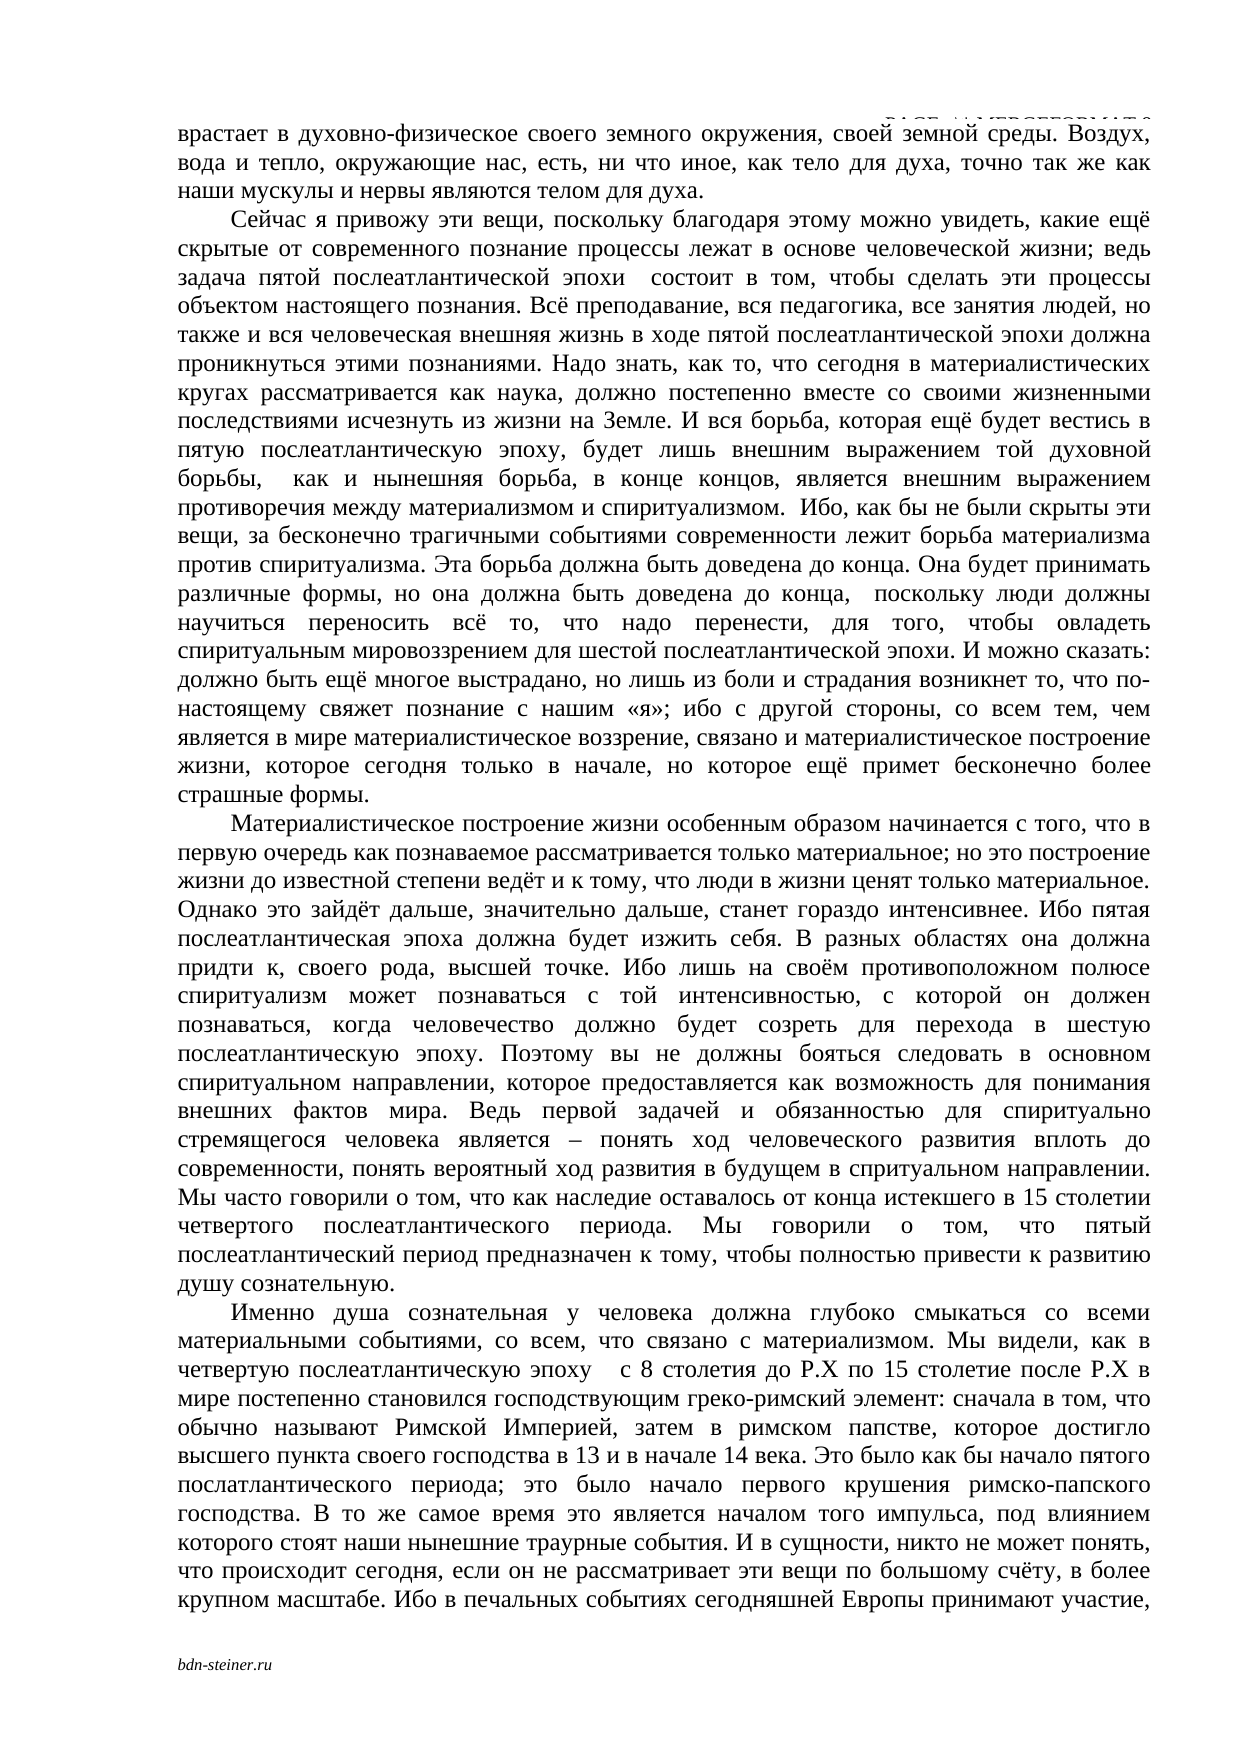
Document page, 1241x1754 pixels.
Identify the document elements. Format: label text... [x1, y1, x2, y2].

text Материалистическое построение жизни особенным образом начинается с того, что в первую очередь как познаваемое рассматривается только материальное; но это построение жизни до известной степени ведёт и к тому, что люди в жизни ценят только материальное. Однако это зайдёт дальше, значительно дальше, станет гораздо интенсивнее. Ибо пятая послеатлантическая эпоха должна будет изжить себя. В разных областях она должна придти к, своего рода, высшей точке. Ибо лишь на своём противоположном полюсе спиритуализм может познаваться с той интенсивностью, с которой он должен познаваться, когда человечество должно будет созреть для перехода в шестую послеатлантическую эпоху. Поэтому вы не должны бояться следовать в основном спиритуальном направлении, которое предоставляется как возможность для понимания внешних фактов мира. Ведь первой задачей и обязанностью для спиритуально стремящегося человека является – понять ход человеческого развития вплоть до современности, понять вероятный ход развития в будущем в спритуальном направлении. Мы часто говорили о том, что как наследие оставалось от конца истекшего в 15 столетии четвертого послеатлантического периода. Мы говорили о том, что пятый послеатлантический период предназначен к тому, чтобы полностью привести к развитию душу сознательную. [177, 808, 1152, 1297]
text Именно душа сознательная у человека должна глубоко смыкаться со всеми материальными событиями, со всем, что связано с материализмом. Мы видели, как в четвертую послеатлантическую эпоху с 8 столетия до Р.Х по 15 столетие после Р.Х в мире постепенно становился господствующим греко-римский элемент: сначала в том, что обычно называют Римской Империей, затем в римском папстве, которое достигло высшего пункта своего господства в 13 и в начале 14 века. Это было как бы начало пятого послатлантического периода; это было начало первого крушения римско-папского господства. В то же самое время это является началом того импульса, под влиянием которого стоят наши нынешние траурные события. И в сущности, никто не может понять, что происходит сегодня, если он не рассматривает эти вещи по большому счёту, в более крупном масштабе. Ибо в печальных событиях сегодняшней Европы принимают участие, в сущности, все европейские народы. Кто хочет знать, должен по необходимости видеть импульсы, которые долго подготавливались и сегодня в некотором смысле впервые излились наружу. [177, 1297, 1152, 1613]
text Сейчас я привожу эти вещи, поскольку благодаря этому можно увидеть, какие ещё скрытые от современного познание процессы лежат в основе человеческой жизни; ведь задача пятой послеатлантической эпохи состоит в том, чтобы сделать эти процессы объектом настоящего познания. Всё преподавание, вся педагогика, все занятия людей, но также и вся человеческая внешняя жизнь в ходе пятой послеатлантической эпохи должна проникнуться этими познаниями. Надо знать, как то, что сегодня в материалистических кругах рассматривается как наука, должно постепенно вместе со своими жизненными последствиями исчезнуть из жизни на Земле. И вся борьба, которая ещё будет вестись в пятую послеатлантическую эпоху, будет лишь внешним выражением той духовной борьбы, как и нынешняя борьба, в конце концов, является внешним выражением противоречия между материализмом и спиритуализмом. Ибо, как бы не были скрыты эти вещи, за бесконечно трагичными событиями современности лежит борьба материализма против спиритуализма. Эта борьба должна быть доведена до конца. Она будет принимать различные формы, но она должна быть доведена до конца, поскольку люди должны научиться переносить всё то, что надо перенести, для того, чтобы овладеть спиритуальным мировоззрением для шестой послеатлантической эпохи. И можно сказать: должно быть ещё многое выстрадано, но лишь из боли и страдания возникнет то, что по-настоящему свяжет познание с нашим «я»; ибо с другой стороны, со всем тем, чем является в мире материалистическое воззрение, связано и материалистическое построение жизни, которое сегодня только в начале, но которое ещё примет бесконечно более страшные формы. [177, 204, 1152, 808]
text Тут вы имеете манифестацию материального процесса, относящегося ко всему человеку, вы познаёте его как откровение духа, который облекает нас повсюду точно так же, как воздух или влажность. Благодаря настоящему пониманию этих материальных процессов, вы сможете заглянуть в то, как действует на человека земное окружение со своей, находящейся в нем духовностью; как человек, как нечто духовно-физическое, врастает в духовно-физическое своего земного окружения, своей земной среды. Воздух, вода и тепло, окружающие нас, есть, ни что иное, как тело для духа, точно так же как наши мускулы и нервы являются телом для духа. [177, 118, 1152, 204]
